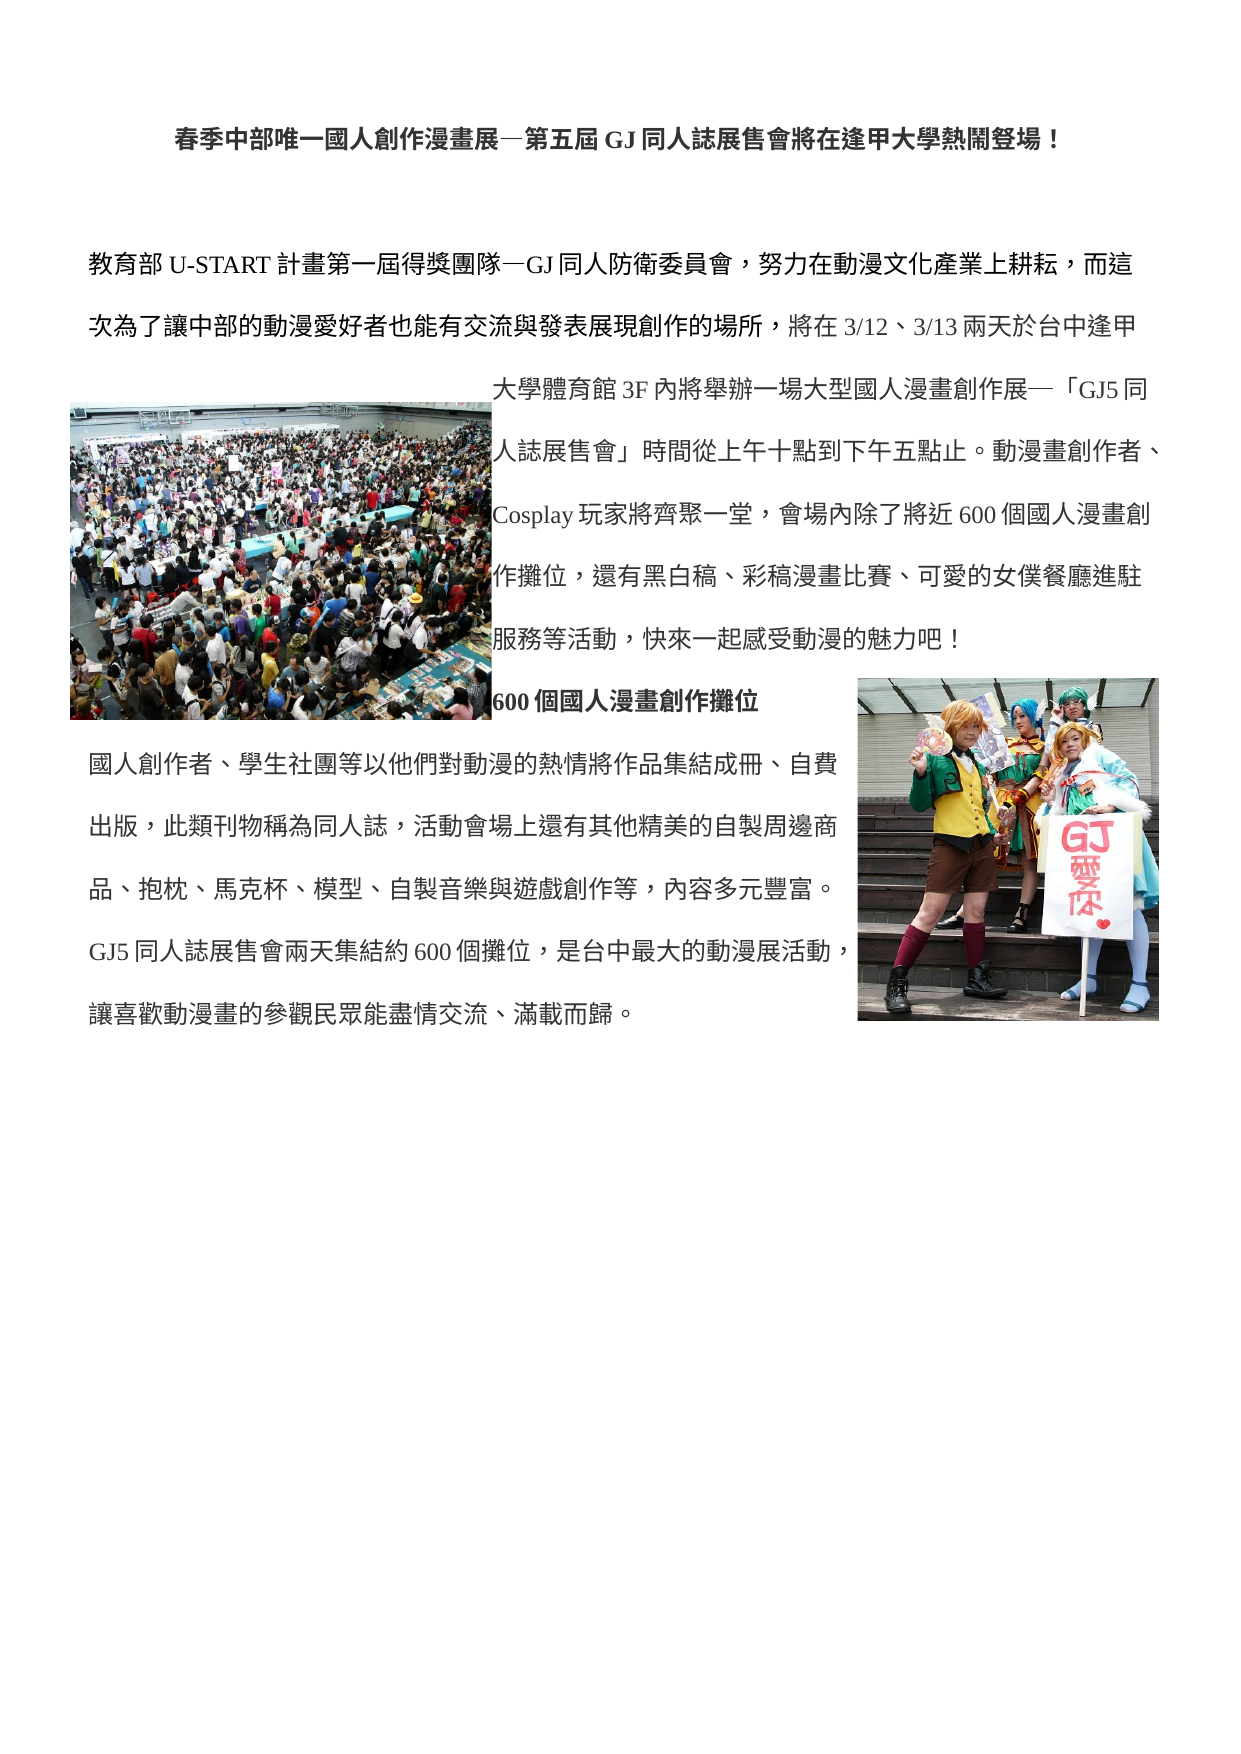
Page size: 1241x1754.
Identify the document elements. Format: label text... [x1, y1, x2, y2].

text 春季中部唯一國人創作漫畫展—第五屆GJ同人誌展售會將在逢甲大學熱鬧豋場！ [89, 96, 1152, 158]
text 教育部U-START計畫第一屆得獎團隊—GJ同人防衛委員會，努力在動漫文化產業上耕耘，而這次為了讓中部的動漫愛好者也能有交流與發表展現創作的場所，將在3/12、3/13兩天於台中逢甲大學體育館3F內將舉辦一場大型國人漫畫創作展─「GJ5同人誌展售會」時間從上午十點到下午五點止。動漫畫創作者、Cosplay玩家將齊聚一堂，會場內除了將近600個國人漫畫創作攤位，還有黑白稿、彩稿漫畫比賽、可愛的女僕餐廳進駐服務等活動，快來一起感受動漫的魅力吧！ 600個國人漫畫創作攤位 國人創作者、學生社團等以他們對動漫的熱情將作品集結成冊、自費出版，此類刊物稱為同人誌，活動會場上還有其他精美的自製周邊商品、抱枕、馬克杯、模型、自製音樂與遊戲創作等，內容多元豐富。GJ5同人誌展售會兩天集結約600個攤位，是台中最大的動漫展活動，讓喜歡動漫畫的參觀民眾能盡情交流、滿載而歸。 [89, 158, 1152, 1096]
